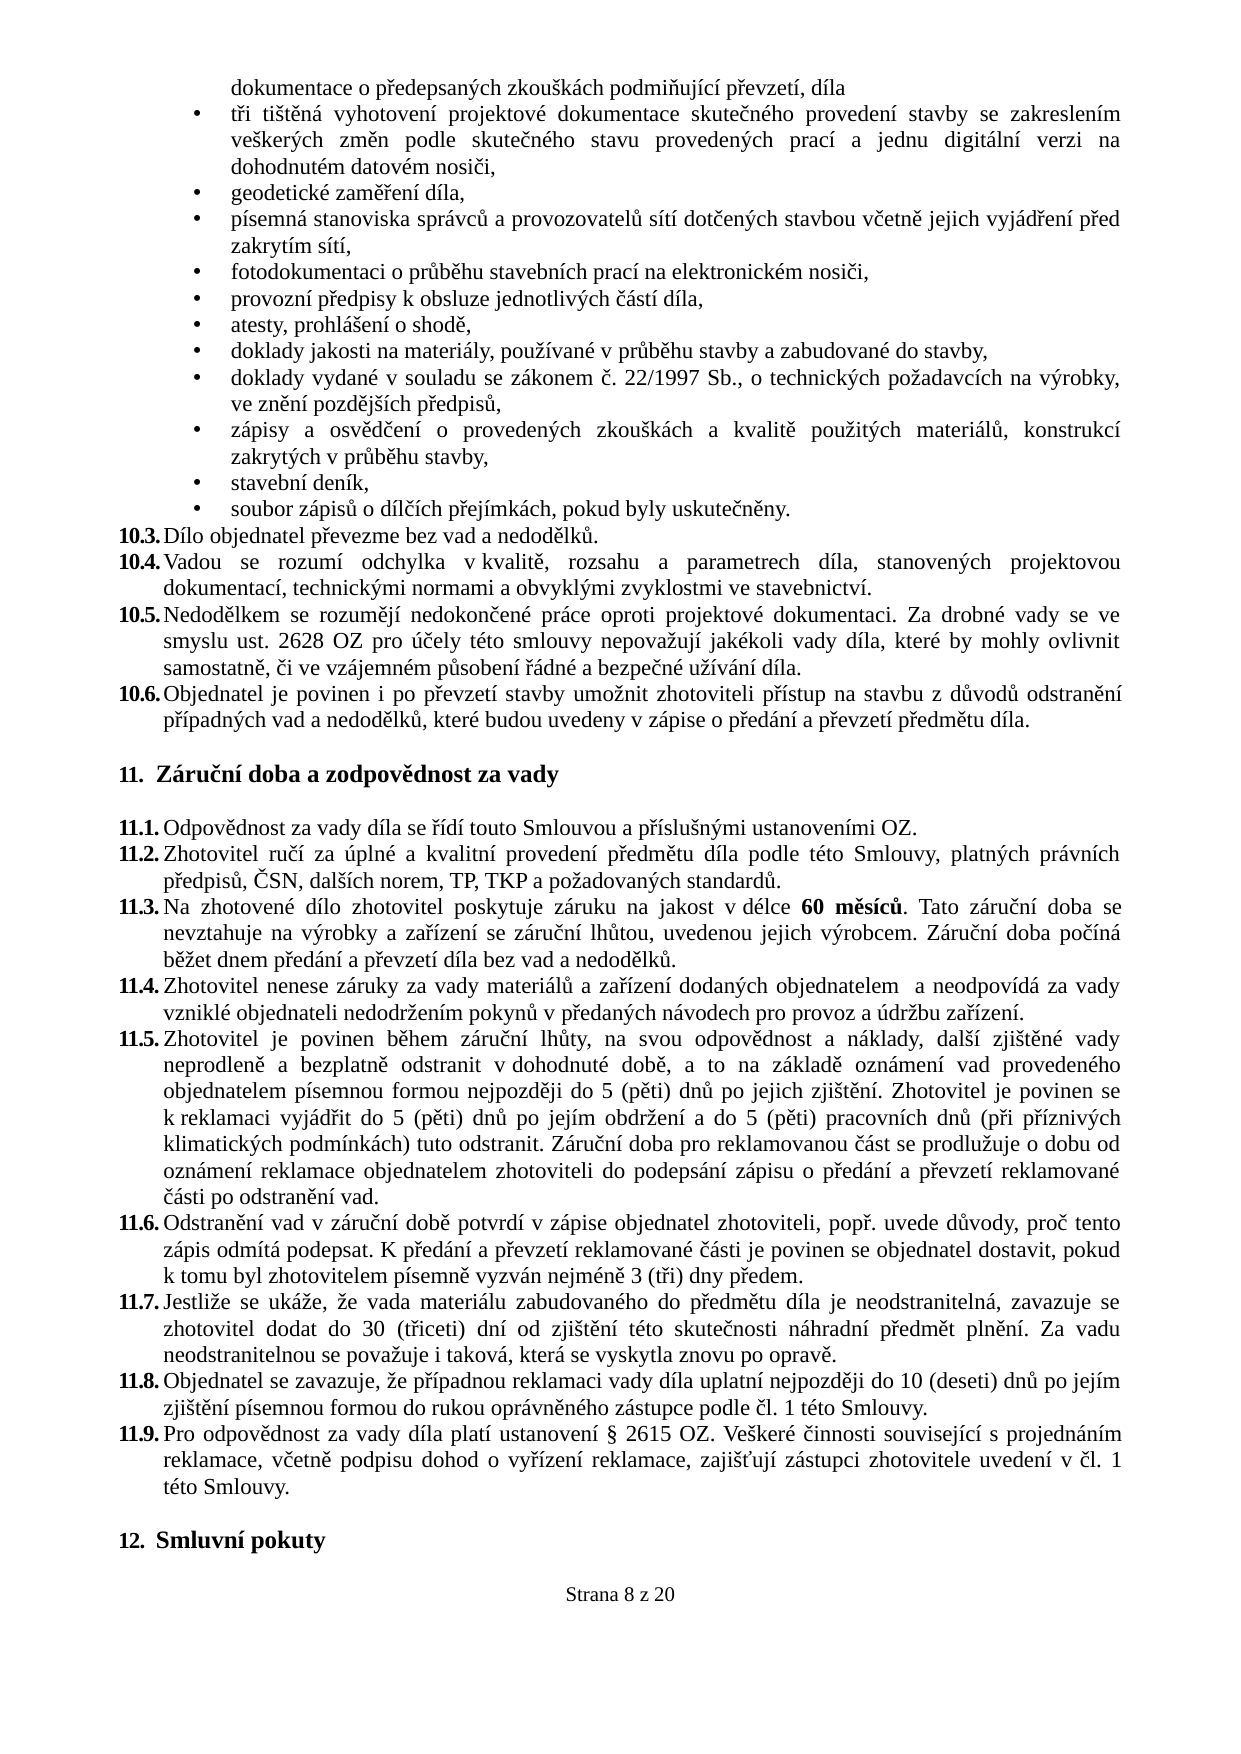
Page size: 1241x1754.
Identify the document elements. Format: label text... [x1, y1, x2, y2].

list atesty, prohlášení o shodě, [193, 311, 1122, 337]
list soubor zápisů o dílčích přejímkách, pokud byly uskutečněny. [193, 495, 1122, 522]
list Objednatel se zavazuje, že případnou reklamaci vady díla uplatní nejpozději do 10 (deseti) dnů po jejím zjištění písemnou formou do rukou oprávněného zástupce podle čl. 1 této Smlouvy. [118, 1367, 1122, 1420]
list Zhotovitel je povinen během záruční lhůty, na svou odpovědnost a náklady, další zjištěné vady neprodleně a bezplatně odstranit v dohodnuté době, a to na základě oznámení vad provedeného objednatelem písemnou formou nejpozději do 5 (pěti) dnů po jejich zjištění. Zhotovitel je povinen se k reklamaci vyjádřit do 5 (pěti) dnů po jejím obdržení a do 5 (pěti) pracovních dnů (při příznivých klimatických podmínkách) tuto odstranit. Záruční doba pro reklamovanou část se prodlužuje o dobu od oznámení reklamace objednatelem zhotoviteli do podepsání zápisu o předání a převzetí reklamované části po odstranění vad. [118, 1025, 1122, 1209]
list provozní předpisy k obsluze jednotlivých částí díla, [193, 284, 1122, 311]
list Zhotovitel nenese záruky za vady materiálů a zařízení dodaných objednatelem a neodpovídá za vady vzniklé objednateli nedodržením pokynů v předaných návodech pro provoz a údržbu zařízení. [118, 972, 1122, 1025]
list tři tištěná vyhotovení projektové dokumentace skutečného provedení stavby se zakreslením veškerých změn podle skutečného stavu provedených prací a jednu digitální verzi na dohodnutém datovém nosiči, [193, 100, 1122, 179]
list Jestliže se ukáže, že vada materiálu zabudovaného do předmětu díla je neodstranitelná, zavazuje se zhotovitel dodat do 30 (třiceti) dní od zjištění této skutečnosti náhradní předmět plnění. Za vadu neodstranitelnou se považuje i taková, která se vyskytla znovu po opravě. [118, 1288, 1122, 1367]
list Objednatel je povinen i po převzetí stavby umožnit zhotoviteli přístup na stavbu z důvodů odstranění případných vad a nedodělků, které budou uvedeny v zápise o předání a převzetí předmětu díla. [118, 680, 1122, 733]
list Nedodělkem se rozumějí nedokončené práce oproti projektové dokumentaci. Za drobné vady se ve smyslu ust. 2628 OZ pro účely této smlouvy nepovažují jakékoli vady díla, které by mohly ovlivnit samostatně, či ve vzájemném působení řádné a bezpečné užívání díla. [118, 601, 1122, 680]
list doklady jakosti na materiály, používané v průběhu stavby a zabudované do stavby, [193, 337, 1122, 364]
list Odpovědnost za vady díla se řídí touto Smlouvou a příslušnými ustanoveními OZ. [118, 814, 1122, 840]
list stavební deník, [193, 469, 1122, 495]
list písemná stanoviska správců a provozovatelů sítí dotčených stavbou včetně jejich vyjádření před zakrytím sítí, [193, 206, 1122, 258]
list fotodokumentaci o průběhu stavebních prací na elektronickém nosiči, [193, 258, 1122, 284]
list Odstranění vad v záruční době potvrdí v zápise objednatel zhotoviteli, popř. uvede důvody, proč tento zápis odmítá podepsat. K předání a převzetí reklamované části je povinen se objednatel dostavit, pokud k tomu byl zhotovitelem písemně vyzván nejméně 3 (tři) dny předem. [118, 1209, 1122, 1288]
list Záruční doba a zodpovědnost za vady [118, 759, 1122, 788]
list Dílo objednatel převezme bez vad a nedodělků. [118, 522, 1122, 548]
list Zhotovitel ručí za úplné a kvalitní provedení předmětu díla podle této Smlouvy, platných právních předpisů, ČSN, dalších norem, TP, TKP a požadovaných standardů. [118, 840, 1122, 893]
list dokumentace o předepsaných zkouškách podmiňující převzetí, díla [193, 74, 1122, 100]
list Na zhotovené dílo zhotovitel poskytuje záruku na jakost v délce 60 měsíců. Tato záruční doba se nevztahuje na výrobky a zařízení se záruční lhůtou, uvedenou jejich výrobcem. Záruční doba počíná běžet dnem předání a převzetí díla bez vad a nedodělků. [118, 893, 1122, 972]
list Smluvní pokuty [118, 1526, 1122, 1554]
list geodetické zaměření díla, [193, 179, 1122, 206]
list Vadou se rozumí odchylka v kvalitě, rozsahu a parametrech díla, stanovených projektovou dokumentací, technickými normami a obvyklými zvyklostmi ve stavebnictví. [118, 548, 1122, 601]
list Pro odpovědnost za vady díla platí ustanovení § 2615 OZ. Veškeré činnosti související s projednáním reklamace, včetně podpisu dohod o vyřízení reklamace, zajišťují zástupci zhotovitele uvedení v čl. 1 této Smlouvy. [118, 1420, 1122, 1499]
list doklady vydané v souladu se zákonem č. 22/1997 Sb., o technických požadavcích na výrobky, ve znění pozdějších předpisů, [193, 364, 1122, 416]
list zápisy a osvědčení o provedených zkouškách a kvalitě použitých materiálů, konstrukcí zakrytých v průběhu stavby, [193, 416, 1122, 469]
